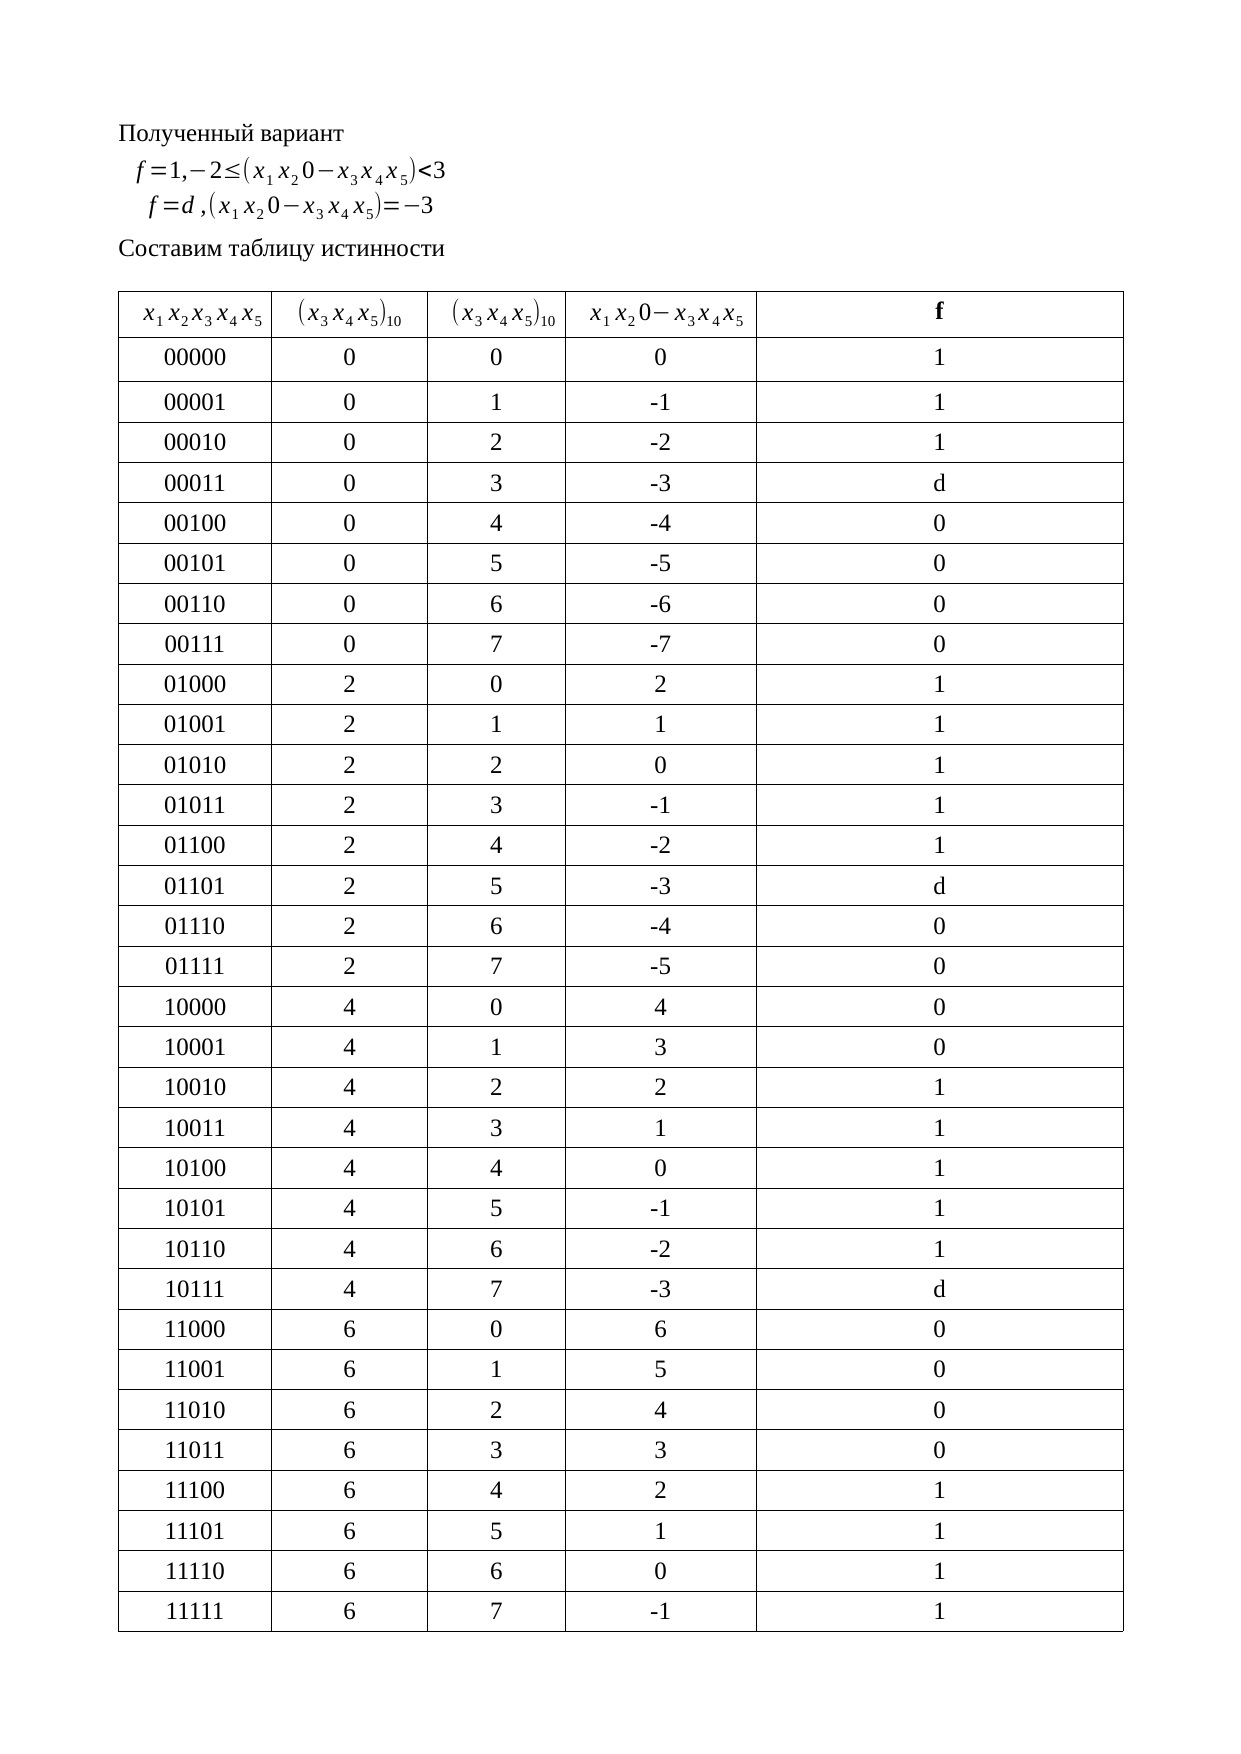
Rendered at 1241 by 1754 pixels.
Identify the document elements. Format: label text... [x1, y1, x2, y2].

table_cell 2 [428, 745, 565, 784]
table_cell 1 [566, 705, 756, 744]
table_cell 0 [428, 987, 565, 1026]
table_cell 1 [757, 826, 1123, 865]
table_cell 11111 [119, 1592, 271, 1631]
table_cell 00001 [119, 382, 271, 422]
table_cell d [757, 866, 1123, 905]
table_cell 6 [272, 1471, 427, 1510]
table_header f [757, 292, 1123, 337]
table_cell 1 [757, 1189, 1123, 1228]
table_cell 0 [757, 1430, 1123, 1470]
table_header [119, 292, 271, 337]
table_cell 00110 [119, 584, 271, 623]
table_cell 5 [428, 544, 565, 583]
table_cell 2 [272, 866, 427, 905]
table_cell 6 [272, 1350, 427, 1389]
table_cell 3 [428, 463, 565, 502]
table_cell 0 [272, 624, 427, 663]
table_cell 4 [272, 1108, 427, 1147]
table_cell 10111 [119, 1269, 271, 1308]
table_cell 4 [428, 1471, 565, 1510]
table_cell -3 [566, 1269, 756, 1308]
table_cell -2 [566, 826, 756, 865]
table_cell 2 [272, 705, 427, 744]
table_cell 6 [272, 1430, 427, 1470]
table_cell 01100 [119, 826, 271, 865]
table_cell -1 [566, 785, 756, 825]
table_header [566, 292, 756, 337]
table_cell 10001 [119, 1027, 271, 1067]
table_cell 10011 [119, 1108, 271, 1147]
table_cell 11000 [119, 1310, 271, 1349]
table_header [428, 292, 565, 337]
table_cell 01111 [119, 947, 271, 986]
table_cell 3 [566, 1430, 756, 1470]
table_cell -5 [566, 947, 756, 986]
table_cell 4 [272, 987, 427, 1026]
text Составим таблицу истинности [118, 233, 1122, 262]
table_cell 6 [272, 1592, 427, 1631]
table_cell 10100 [119, 1148, 271, 1187]
table_cell 0 [272, 382, 427, 422]
table_cell -1 [566, 382, 756, 422]
table_cell 1 [428, 1027, 565, 1067]
table_cell 11100 [119, 1471, 271, 1510]
table_cell 1 [757, 1148, 1123, 1187]
table_cell 0 [757, 1390, 1123, 1429]
table_cell 7 [428, 947, 565, 986]
table_cell 00011 [119, 463, 271, 502]
table_cell 1 [566, 1108, 756, 1147]
table_cell 11001 [119, 1350, 271, 1389]
table_cell 1 [757, 423, 1123, 462]
table_cell 3 [566, 1027, 756, 1067]
table_cell 1 [566, 1511, 756, 1550]
table_cell 01011 [119, 785, 271, 825]
table_cell 2 [272, 947, 427, 986]
table_cell 0 [757, 503, 1123, 542]
table_cell 01110 [119, 906, 271, 946]
table_cell 0 [272, 544, 427, 583]
table_cell 2 [428, 1068, 565, 1107]
table_cell 11110 [119, 1551, 271, 1591]
table_cell 00000 [119, 338, 271, 381]
table_cell 3 [428, 785, 565, 825]
table_cell 0 [272, 423, 427, 462]
table_cell -1 [566, 1592, 756, 1631]
table_cell 1 [757, 1511, 1123, 1550]
table_cell 6 [272, 1551, 427, 1591]
table_cell 0 [757, 544, 1123, 583]
table_cell 0 [566, 338, 756, 381]
table_cell 2 [566, 1471, 756, 1510]
table_cell 0 [757, 584, 1123, 623]
table_cell -4 [566, 503, 756, 542]
table_cell 1 [757, 382, 1123, 422]
table_cell 2 [428, 1390, 565, 1429]
table_cell 00111 [119, 624, 271, 663]
table_cell 6 [428, 1551, 565, 1591]
table_cell 0 [757, 624, 1123, 663]
table_cell -1 [566, 1189, 756, 1228]
table_cell 0 [757, 1350, 1123, 1389]
table_cell 00101 [119, 544, 271, 583]
table_cell 4 [272, 1027, 427, 1067]
table_cell 6 [566, 1310, 756, 1349]
table_cell 4 [272, 1269, 427, 1308]
table_cell 0 [566, 1551, 756, 1591]
table_cell -3 [566, 866, 756, 905]
table_cell 7 [428, 624, 565, 663]
table_cell 1 [757, 1592, 1123, 1631]
table_cell 4 [428, 1148, 565, 1187]
table_cell -4 [566, 906, 756, 946]
table_cell -6 [566, 584, 756, 623]
table_cell 11011 [119, 1430, 271, 1470]
table_header [272, 292, 427, 337]
table_cell 5 [428, 1511, 565, 1550]
table_cell 5 [428, 1189, 565, 1228]
table_cell 2 [272, 826, 427, 865]
table_cell -2 [566, 1229, 756, 1268]
table_cell d [757, 1269, 1123, 1308]
table_cell 1 [757, 1229, 1123, 1268]
table_cell 0 [757, 906, 1123, 946]
table_cell 2 [272, 745, 427, 784]
table_cell 0 [272, 584, 427, 623]
table_cell 4 [272, 1189, 427, 1228]
table_cell 0 [757, 1310, 1123, 1349]
table_cell 6 [272, 1390, 427, 1429]
table_cell 1 [757, 1108, 1123, 1147]
table_cell 5 [428, 866, 565, 905]
table_cell 4 [272, 1068, 427, 1107]
table_cell 0 [428, 665, 565, 704]
table_cell 1 [757, 665, 1123, 704]
table_cell 01101 [119, 866, 271, 905]
table_cell 0 [566, 1148, 756, 1187]
table_cell 4 [272, 1229, 427, 1268]
table_cell 4 [566, 1390, 756, 1429]
table_cell 0 [566, 745, 756, 784]
table_cell 0 [272, 338, 427, 381]
table_cell 0 [757, 987, 1123, 1026]
table_cell 4 [566, 987, 756, 1026]
table_cell 6 [272, 1310, 427, 1349]
table_cell 10010 [119, 1068, 271, 1107]
table_cell d [757, 463, 1123, 502]
table_cell -5 [566, 544, 756, 583]
table_cell 4 [272, 1148, 427, 1187]
table_cell 3 [428, 1108, 565, 1147]
table_cell 0 [757, 947, 1123, 986]
table_cell -2 [566, 423, 756, 462]
table_cell 7 [428, 1592, 565, 1631]
table_cell 1 [757, 745, 1123, 784]
table_cell 00010 [119, 423, 271, 462]
table_cell 11010 [119, 1390, 271, 1429]
table_cell 1 [428, 705, 565, 744]
table_cell 6 [272, 1511, 427, 1550]
table_cell 11101 [119, 1511, 271, 1550]
table_cell 10110 [119, 1229, 271, 1268]
table_cell -7 [566, 624, 756, 663]
table_cell 6 [428, 1229, 565, 1268]
table_cell 4 [428, 503, 565, 542]
table_cell 1 [757, 785, 1123, 825]
table_cell 2 [272, 665, 427, 704]
table_cell 6 [428, 906, 565, 946]
table_cell 5 [566, 1350, 756, 1389]
table_cell -3 [566, 463, 756, 502]
table_cell 2 [272, 785, 427, 825]
table_cell 2 [566, 1068, 756, 1107]
table_cell 1 [757, 338, 1123, 381]
table_cell 0 [757, 1027, 1123, 1067]
table_cell 01000 [119, 665, 271, 704]
table_cell 0 [428, 338, 565, 381]
table_cell 1 [757, 1471, 1123, 1510]
table_cell 1 [428, 1350, 565, 1389]
table_cell 1 [757, 1068, 1123, 1107]
table_cell 0 [272, 463, 427, 502]
table_cell 3 [428, 1430, 565, 1470]
table_cell 1 [428, 382, 565, 422]
table_cell 6 [428, 584, 565, 623]
table_cell 4 [428, 826, 565, 865]
table_cell 7 [428, 1269, 565, 1308]
table_cell 01001 [119, 705, 271, 744]
table_cell 2 [566, 665, 756, 704]
table_cell 0 [428, 1310, 565, 1349]
table_cell 10101 [119, 1189, 271, 1228]
table_cell 01010 [119, 745, 271, 784]
table_cell 1 [757, 705, 1123, 744]
table_cell 2 [428, 423, 565, 462]
table_cell 10000 [119, 987, 271, 1026]
text Полученный вариант [118, 118, 1122, 147]
table_cell 0 [272, 503, 427, 542]
table_cell 2 [272, 906, 427, 946]
table_cell 1 [757, 1551, 1123, 1591]
table_cell 00100 [119, 503, 271, 542]
